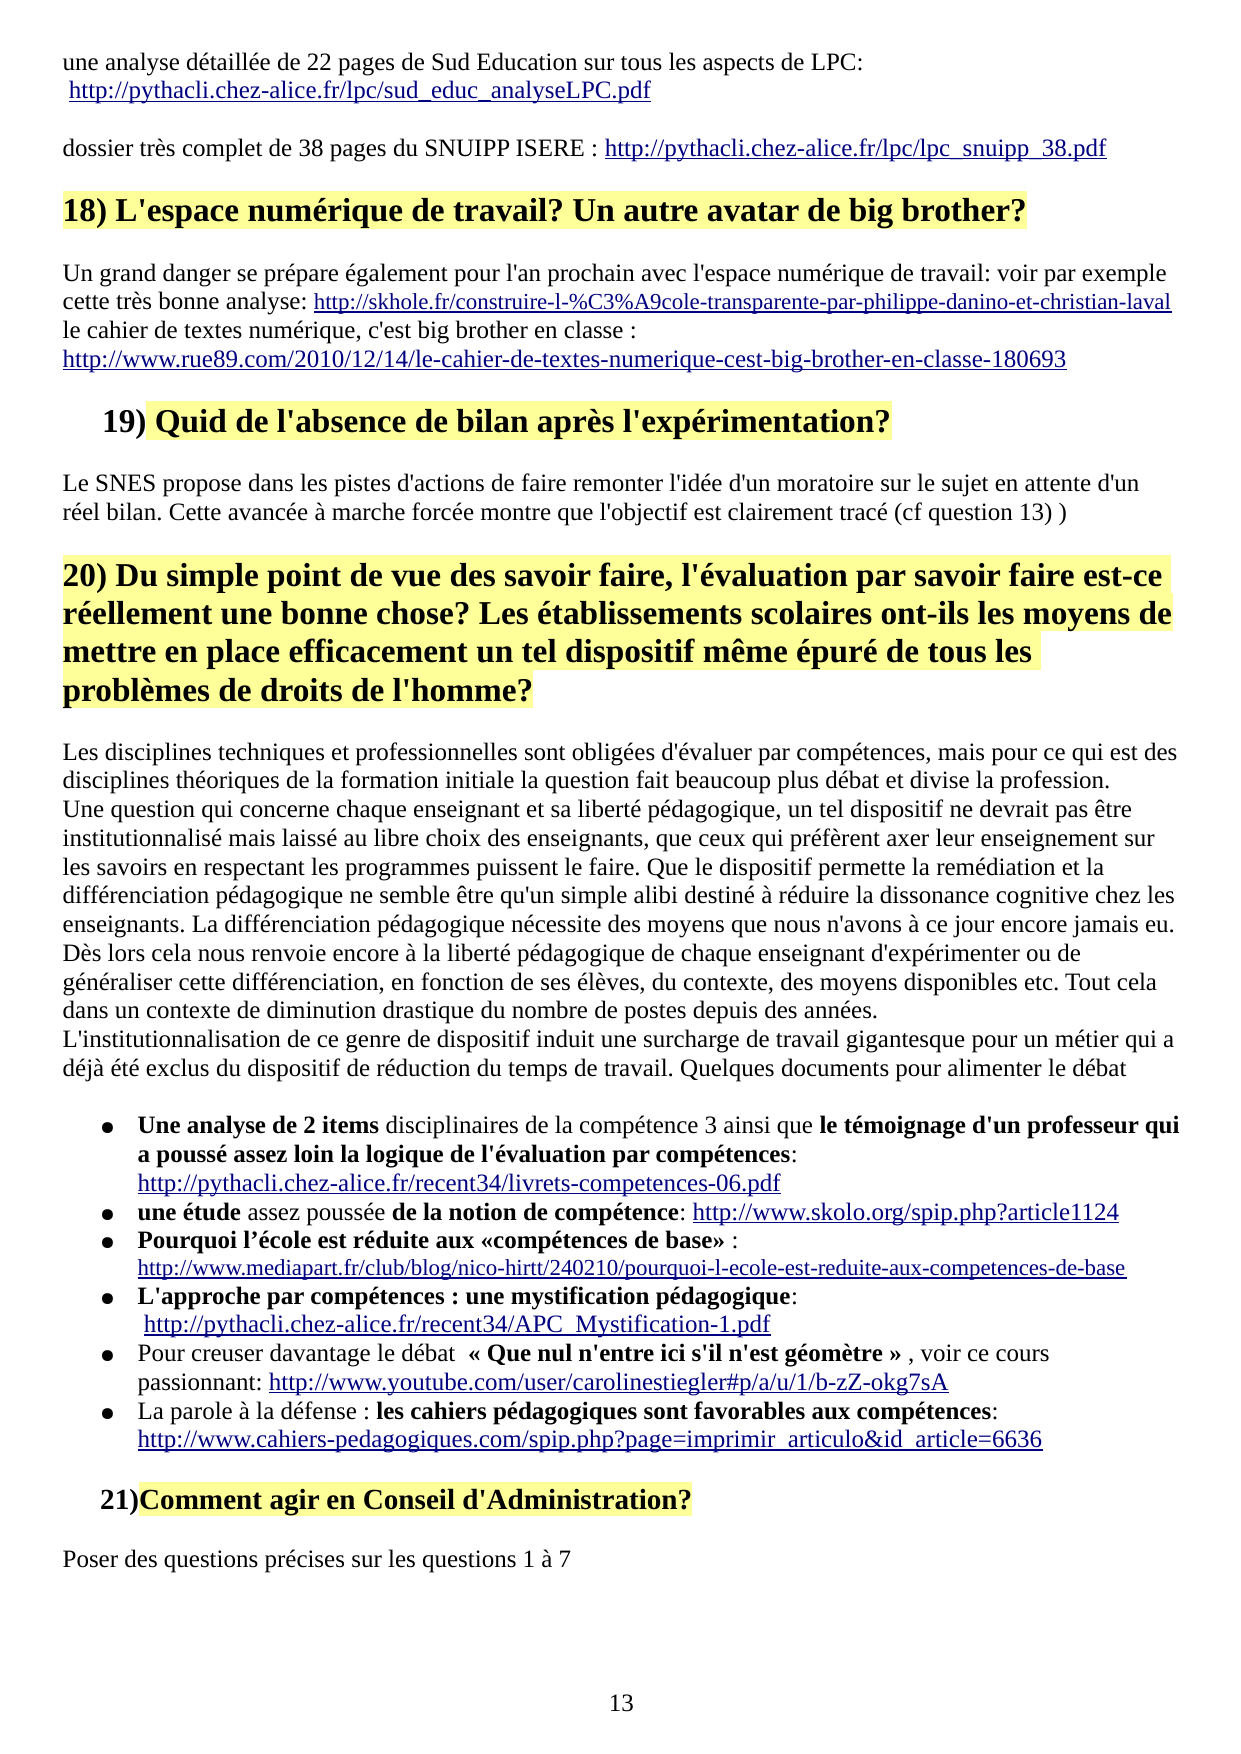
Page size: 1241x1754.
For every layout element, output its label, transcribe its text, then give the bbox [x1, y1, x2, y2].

list une étude assez poussée de la notion de compétence: http://www.skolo.org/spip.php?article1124 [100, 1197, 1180, 1226]
text 20) Du simple point de vue des savoir faire, l'évaluation par savoir faire est-ce réellement une bonne chose? Les établissements scolaires ont-ils les moyens de mettre en place efficacement un tel dispositif même épuré de tous les problèmes de droits de l'homme? [62, 555, 1180, 708]
text le cahier de textes numérique, c'est big brother en classe : http://www.rue89.com/2010/12/14/le-cahier-de-textes-numerique-cest-big-brother-en-classe-180693 [62, 315, 1180, 373]
list L'approche par compétences : une mystification pédagogique: http://pythacli.chez-alice.fr/recent34/APC_Mystification-1.pdf [100, 1281, 1180, 1338]
text Le SNES propose dans les pistes d'actions de faire remonter l'idée d'un moratoire sur le sujet en attente d'un réel bilan. Cette avancée à marche forcée montre que l'objectif est clairement tracé (cf question 13) ) [62, 468, 1180, 526]
list La parole à la défense : les cahiers pédagogiques sont favorables aux compétences: http://www.cahiers-pedagogiques.com/spip.php?page=imprimir_articulo&id_article=6636 [100, 1396, 1180, 1453]
text 18) L'espace numérique de travail? Un autre avatar de big brother? [62, 191, 1180, 229]
list Pourquoi l’école est réduite aux «compétences de base» : http://www.mediapart.fr/club/blog/nico-hirtt/240210/pourquoi-l-ecole-est-reduite-aux-competences-de-base [100, 1226, 1180, 1281]
list Une analyse de 2 items disciplinaires de la compétence 3 ainsi que le témoignage d'un professeur qui a poussé assez loin la logique de l'évaluation par compétences: http://pythacli.chez-alice.fr/recent34/livrets-competences-06.pdf [100, 1111, 1180, 1197]
text dossier très complet de 38 pages du SNUIPP ISERE : http://pythacli.chez-alice.fr/lpc/lpc_snuipp_38.pdf [62, 133, 1180, 162]
list Comment agir en Conseil d'Administration? [100, 1482, 1180, 1516]
text Les disciplines techniques et professionnelles sont obligées d'évaluer par compétences, mais pour ce qui est des disciplines théoriques de la formation initiale la question fait beaucoup plus débat et divise la profession. [62, 737, 1180, 794]
list Pour creuser davantage le débat « Que nul n'entre ici s'il n'est géomètre » , voir ce cours passionnant: http://www.youtube.com/user/carolinestiegler#p/a/u/1/b-zZ-okg7sA [100, 1338, 1180, 1396]
text L'institutionnalisation de ce genre de dispositif induit une surcharge de travail gigantesque pour un métier qui a déjà été exclus du dispositif de réduction du temps de travail. Quelques documents pour alimenter le débat [62, 1024, 1180, 1082]
text Poser des questions précises sur les questions 1 à 7 [62, 1544, 1180, 1573]
text une analyse détaillée de 22 pages de Sud Education sur tous les aspects de LPC: http://pythacli.chez-alice.fr/lpc/sud_educ_analyseLPC.pdf [62, 47, 1180, 104]
text Une question qui concerne chaque enseignant et sa liberté pédagogique, un tel dispositif ne devrait pas être institutionnalisé mais laissé au libre choix des enseignants, que ceux qui préfèrent axer leur enseignement sur les savoirs en respectant les programmes puissent le faire. Que le dispositif permette la remédiation et la différenciation pédagogique ne semble être qu'un simple alibi destiné à réduire la dissonance cognitive chez les enseignants. La différenciation pédagogique nécessite des moyens que nous n'avons à ce jour encore jamais eu. Dès lors cela nous renvoie encore à la liberté pédagogique de chaque enseignant d'expérimenter ou de généraliser cette différenciation, en fonction de ses élèves, du contexte, des moyens disponibles etc. Tout cela dans un contexte de diminution drastique du nombre de postes depuis des années. [62, 794, 1180, 1024]
list Quid de l'absence de bilan après l'expérimentation? [102, 401, 1180, 440]
text Un grand danger se prépare également pour l'an prochain avec l'espace numérique de travail: voir par exemple cette très bonne analyse: http://skhole.fr/construire-l-%C3%A9cole-transparente-par-philippe-danino-et-christian-laval [62, 258, 1180, 315]
